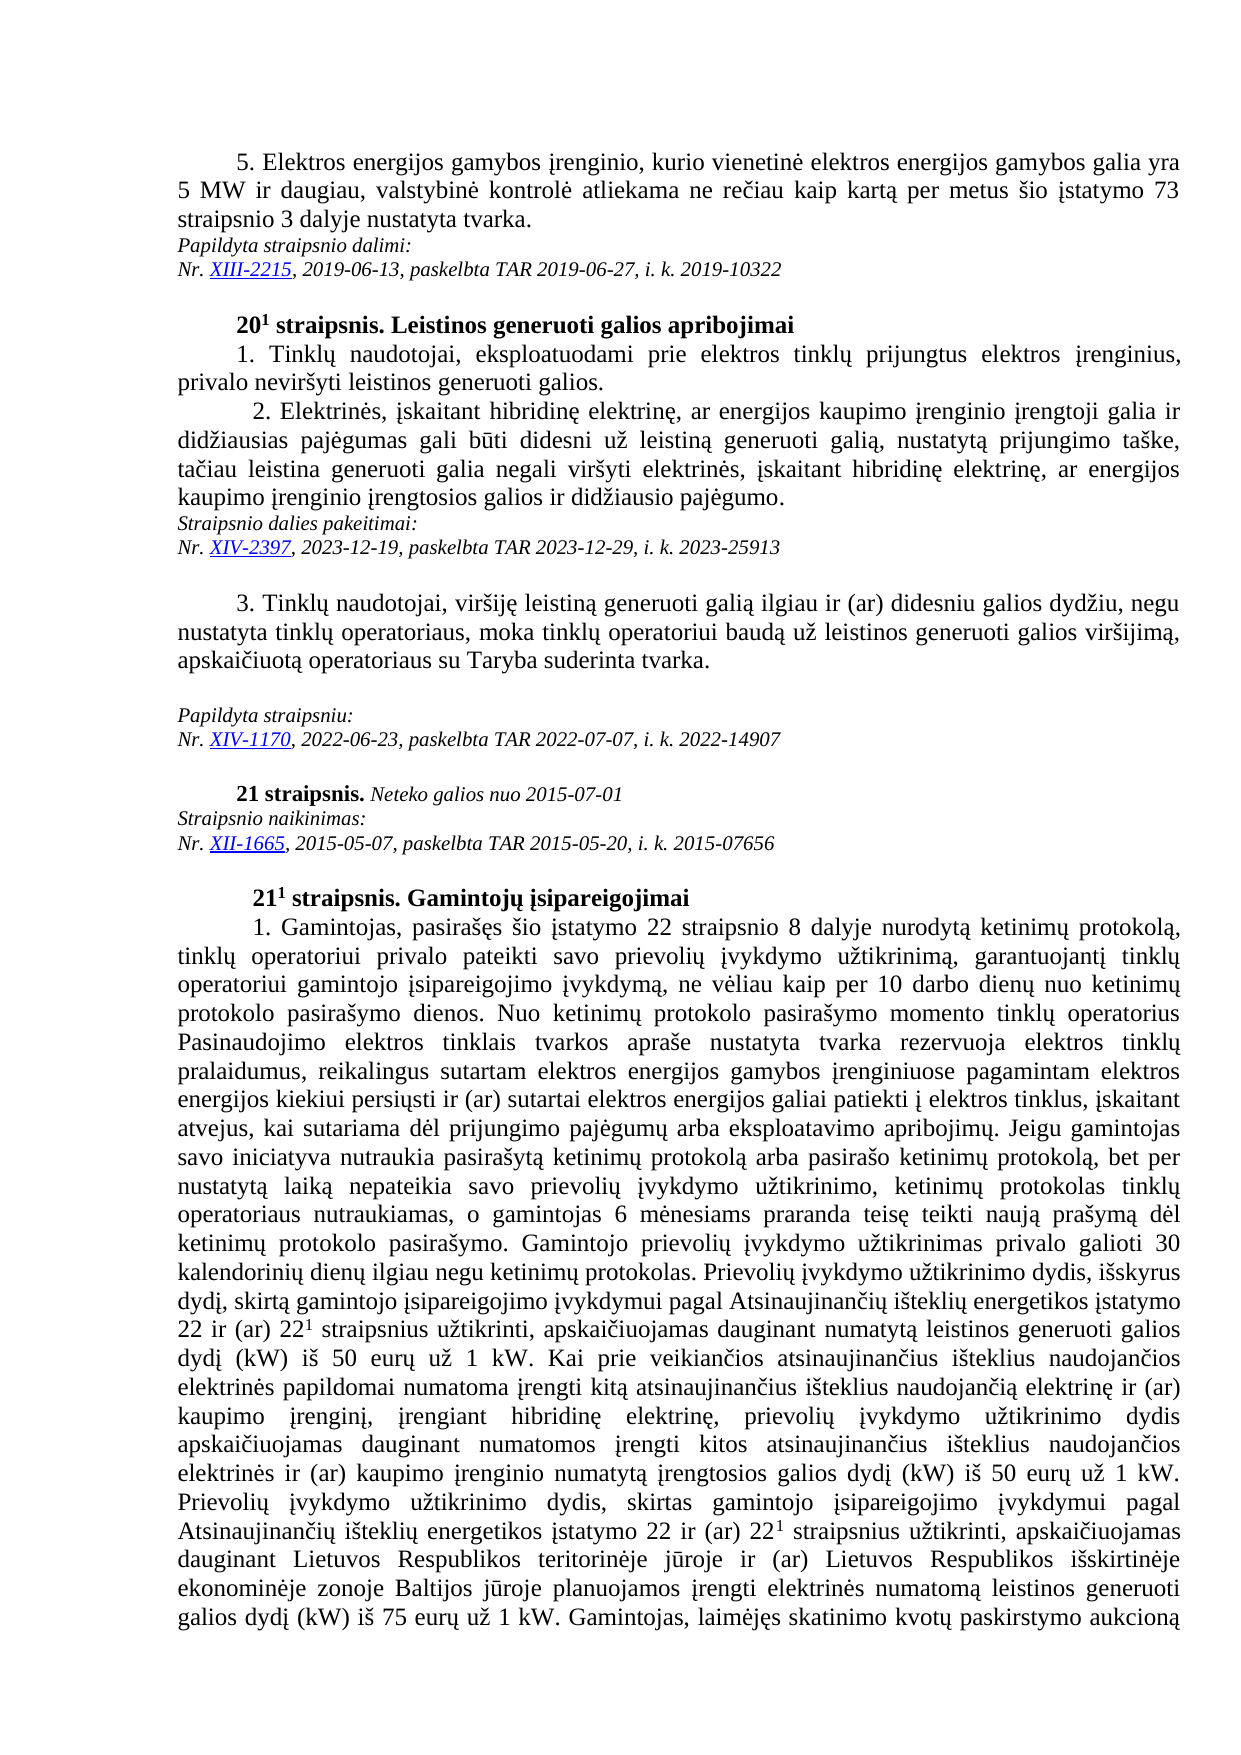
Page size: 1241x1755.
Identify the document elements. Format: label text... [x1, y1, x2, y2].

text Papildyta straipsniu: [177, 703, 1181, 727]
text 211 straipsnis. Gamintojų įsipareigojimai [177, 883, 1181, 912]
text 1. Gamintojas, pasirašęs šio įstatymo 22 straipsnio 8 dalyje nurodytą ketinimų protokolą, tinklų operatoriui privalo pateikti savo prievolių įvykdymo užtikrinimą, garantuojantį tinklų operatoriui gamintojo įsipareigojimo įvykdymą, ne vėliau kaip per 10 darbo dienų nuo ketinimų protokolo pasirašymo dienos. Nuo ketinimų protokolo pasirašymo momento tinklų operatorius Pasinaudojimo elektros tinklais tvarkos apraše nustatyta tvarka rezervuoja elektros tinklų pralaidumus, reikalingus sutartam elektros energijos gamybos įrenginiuose pagamintam elektros energijos kiekiui persiųsti ir (ar) sutartai elektros energijos galiai patiekti į elektros tinklus, įskaitant atvejus, kai sutariama dėl prijungimo pajėgumų arba eksploatavimo apribojimų. Jeigu gamintojas savo iniciatyva nutraukia pasirašytą ketinimų protokolą arba pasirašo ketinimų protokolą, bet per nustatytą laiką nepateikia savo prievolių įvykdymo užtikrinimo, ketinimų protokolas tinklų operatoriaus nutraukiamas, o gamintojas 6 mėnesiams praranda teisę teikti naują prašymą dėl ketinimų protokolo pasirašymo. Gamintojo prievolių įvykdymo užtikrinimas privalo galioti 30 kalendorinių dienų ilgiau negu ketinimų protokolas. Prievolių įvykdymo užtikrinimo dydis, išskyrus dydį, skirtą gamintojo įsipareigojimo įvykdymui pagal Atsinaujinančių išteklių energetikos įstatymo 22 ir (ar) 221 straipsnius užtikrinti, apskaičiuojamas dauginant numatytą leistinos generuoti galios dydį (kW) iš 50 eurų už 1 kW. Kai prie veikiančios atsinaujinančius išteklius naudojančios elektrinės papildomai numatoma įrengti kitą atsinaujinančius išteklius naudojančią elektrinę ir (ar) kaupimo įrenginį, įrengiant hibridinę elektrinę, prievolių įvykdymo užtikrinimo dydis apskaičiuojamas dauginant numatomos įrengti kitos atsinaujinančius išteklius naudojančios elektrinės ir (ar) kaupimo įrenginio numatytą įrengtosios galios dydį (kW) iš 50 eurų už 1 kW. Prievolių įvykdymo užtikrinimo dydis, skirtas gamintojo įsipareigojimo įvykdymui pagal Atsinaujinančių išteklių energetikos įstatymo 22 ir (ar) 221 straipsnius užtikrinti, apskaičiuojamas dauginant Lietuvos Respublikos teritorinėje jūroje ir (ar) Lietuvos Respublikos išskirtinėje ekonominėje zonoje Baltijos jūroje planuojamos įrengti elektrinės numatomą leistinos generuoti galios dydį (kW) iš 75 eurų už 1 kW. Gamintojas, laimėjęs skatinimo kvotų paskirstymo aukcioną [177, 912, 1181, 1631]
text 5. Elektros energijos gamybos įrenginio, kurio vienetinė elektros energijos gamybos galia yra 5 MW ir daugiau, valstybinė kontrolė atliekama ne rečiau kaip kartą per metus šio įstatymo 73 straipsnio 3 dalyje nustatyta tvarka. [177, 147, 1181, 233]
text 2. Elektrinės, įskaitant hibridinę elektrinę, ar energijos kaupimo įrenginio įrengtoji galia ir didžiausias pajėgumas gali būti didesni už leistiną generuoti galią, nustatytą prijungimo taške, tačiau leistina generuoti galia negali viršyti elektrinės, įskaitant hibridinę elektrinę, ar energijos kaupimo įrenginio įrengtosios galios ir didžiausio pajėgumo. [177, 396, 1181, 511]
text Nr. XIV-2397, 2023-12-19, paskelbta TAR 2023-12-29, i. k. 2023-25913 [177, 535, 1181, 559]
text Straipsnio naikinimas: [177, 806, 1181, 830]
text Nr. XIV-1170, 2022-06-23, paskelbta TAR 2022-07-07, i. k. 2022-14907 [177, 727, 1181, 751]
text 3. Tinklų naudotojai, viršiję leistiną generuoti galią ilgiau ir (ar) didesniu galios dydžiu, negu nustatyta tinklų operatoriaus, moka tinklų operatoriui baudą už leistinos generuoti galios viršijimą, apskaičiuotą operatoriaus su Taryba suderinta tvarka. [177, 588, 1181, 674]
text 201 straipsnis. Leistinos generuoti galios apribojimai [177, 310, 1181, 339]
text Papildyta straipsnio dalimi: [177, 233, 1181, 257]
text Straipsnio dalies pakeitimai: [177, 511, 1181, 535]
text Nr. XII-1665, 2015-05-07, paskelbta TAR 2015-05-20, i. k. 2015-07656 [177, 830, 1181, 854]
text Nr. XIII-2215, 2019-06-13, paskelbta TAR 2019-06-27, i. k. 2019-10322 [177, 257, 1181, 281]
text 21 straipsnis. Neteko galios nuo 2015-07-01 [177, 780, 1181, 806]
text 1. Tinklų naudotojai, eksploatuodami prie elektros tinklų prijungtus elektros įrenginius, privalo neviršyti leistinos generuoti galios. [177, 339, 1181, 396]
